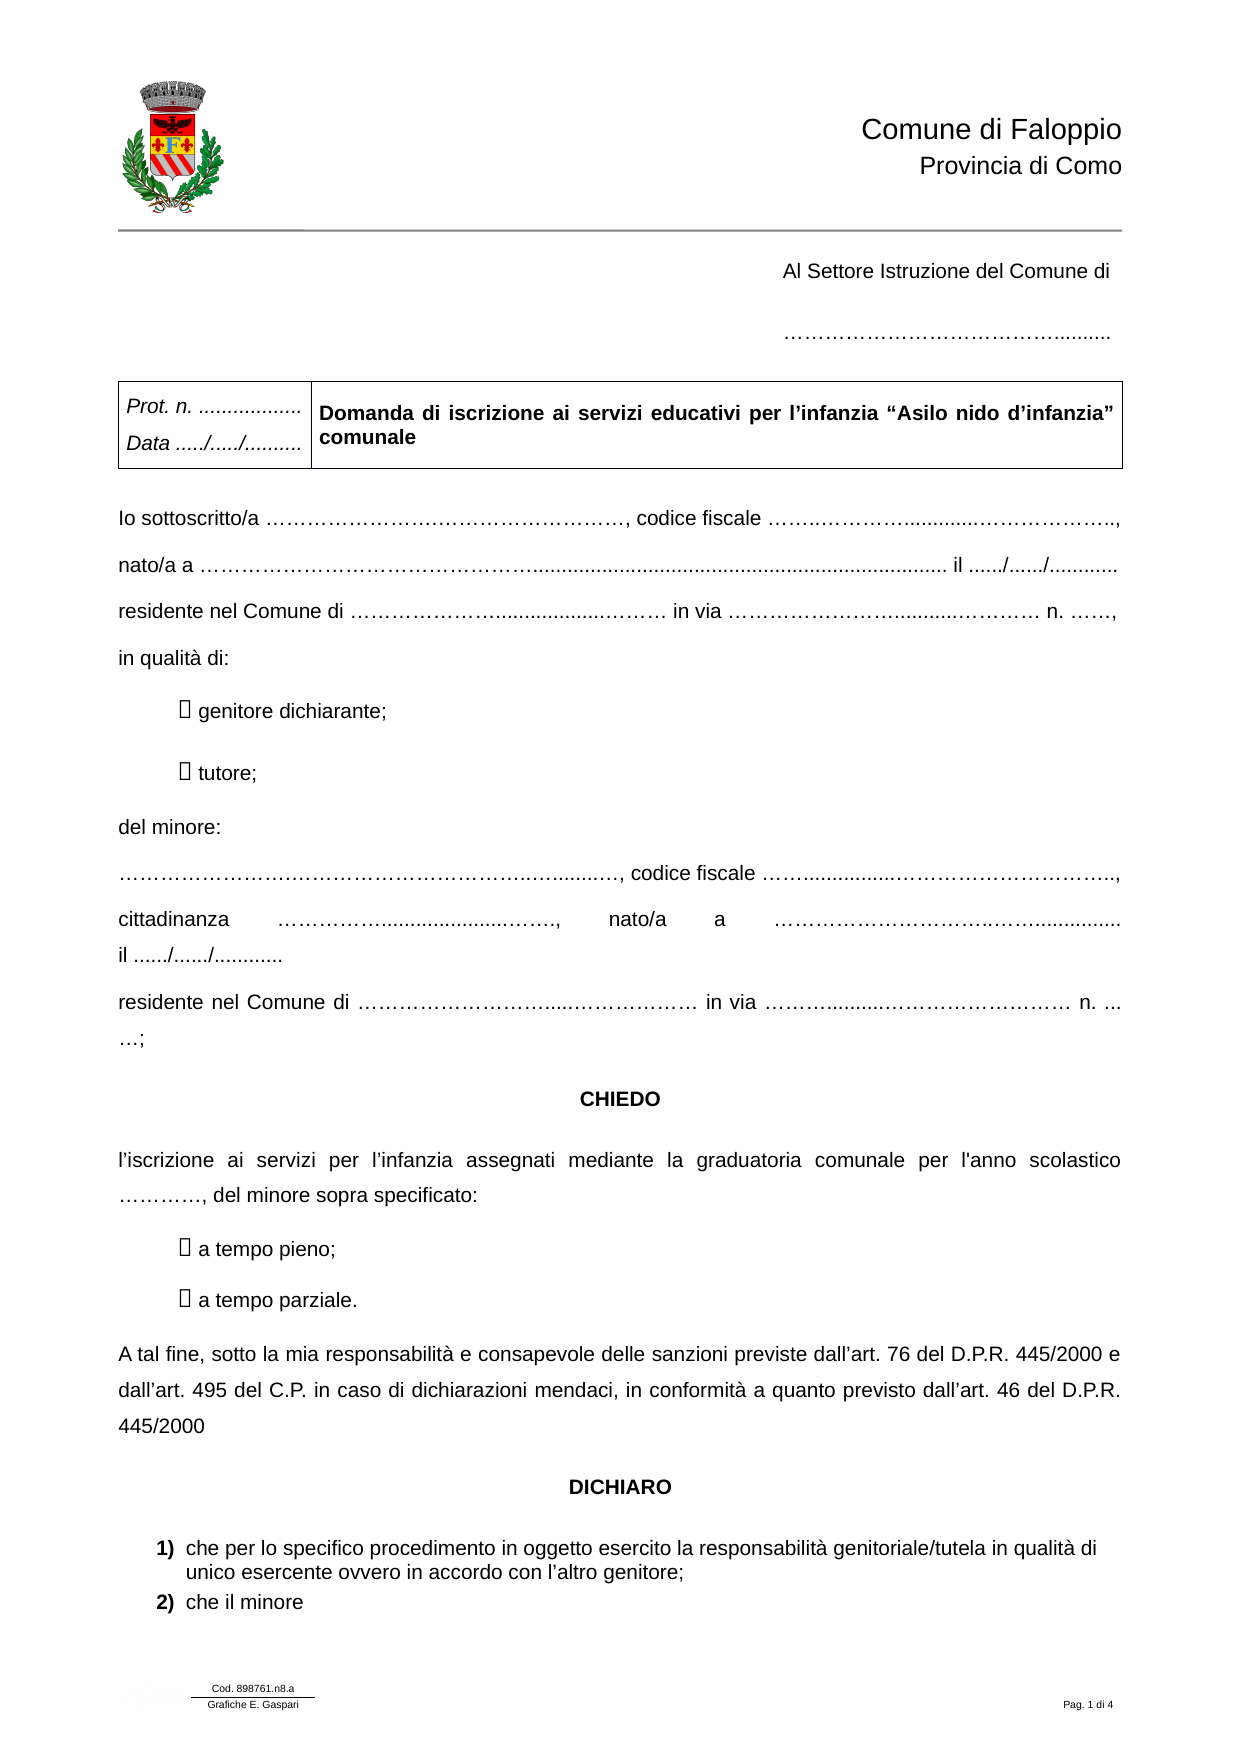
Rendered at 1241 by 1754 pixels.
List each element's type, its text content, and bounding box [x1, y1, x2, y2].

text CHIEDO [118, 1086, 1122, 1110]
text  a tempo pieno; [177, 1230, 1122, 1264]
text Provincia di Como [224, 151, 1122, 179]
text residente nel Comune di …………………...................……… in via ……………………...........………… n. ……, [118, 599, 1122, 623]
list che per lo specifico procedimento in oggetto esercito la responsabilità genitoriale/tutela in qualità di unico esercente ovvero in accordo con l’altro genitore; [156, 1536, 1122, 1584]
text Comune di Faloppio [224, 112, 1122, 146]
picture [122, 81, 224, 213]
text DICHIARO [118, 1475, 1122, 1499]
text ………………………………….......... [118, 320, 1122, 344]
text  tutore; [177, 753, 1122, 787]
text Io sottoscritto/a …………………….………………………, codice fiscale ……..………….............……………….., [118, 506, 1122, 530]
table_header Prot. n. .................. Data ...../...../.......... [119, 382, 311, 468]
table_header Domanda di iscrizione ai servizi educativi per l’infanzia “Asilo nido d’infanzia” comunale [312, 382, 1122, 468]
text …………………….……………………………..…........…, codice fiscale ……................………………………….., [118, 861, 1122, 885]
text del minore: [118, 814, 1122, 838]
text  a tempo parziale. [177, 1281, 1122, 1315]
text l’iscrizione ai servizi per l’infanzia assegnati mediante la graduatoria comunale per l'anno scolastico …………, del minore sopra specificato: [118, 1147, 1122, 1207]
list che il minore [156, 1590, 1122, 1614]
text Al Settore Istruzione del Comune di [118, 259, 1122, 283]
text cittadinanza ……………......................……., nato/a a …………………………..……............... il ....../....../............ [118, 907, 1122, 967]
text  genitore dichiarante; [177, 692, 1122, 726]
text nato/a a …………………………………………........................................................................ il ....../....../............ [118, 553, 1122, 577]
text residente nel Comune di ……………………….....……………… in via ………..........……………………… n. ...…; [118, 989, 1122, 1049]
text A tal fine, sotto la mia responsabilità e consapevole delle sanzioni previste dall’art. 76 del D.P.R. 445/2000 e dall’art. 495 del C.P. in caso di dichiarazioni mendaci, in conformità a quanto previsto dall’art. 46 del D.P.R. 445/2000 [118, 1342, 1122, 1438]
text in qualità di: [118, 645, 1122, 669]
